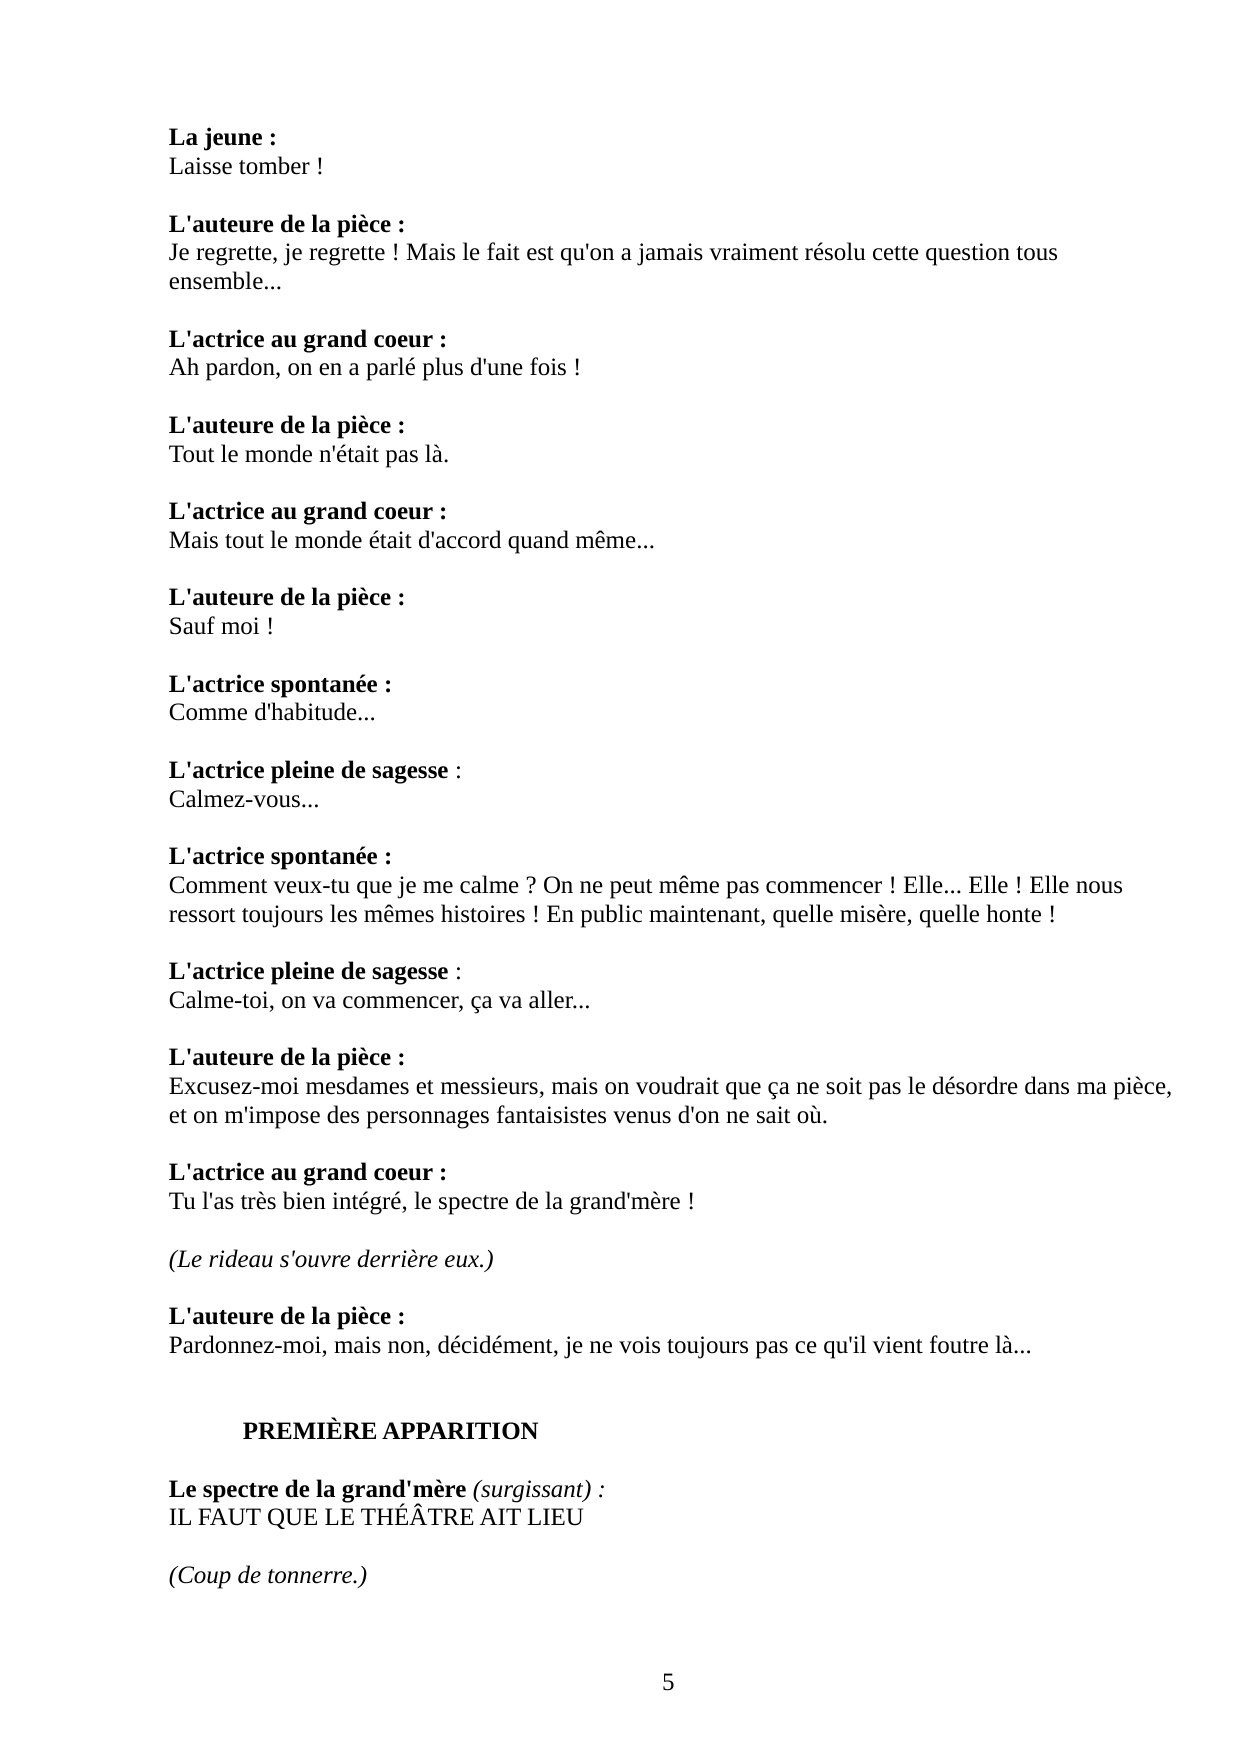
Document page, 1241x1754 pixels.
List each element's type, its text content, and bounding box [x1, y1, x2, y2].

text Tu l'as très bien intégré, le spectre de la grand'mère ! [169, 1186, 1173, 1215]
text L'actrice spontanée : [169, 669, 1173, 697]
text Comme d'habitude... [169, 697, 1173, 726]
text Sauf moi ! [169, 611, 1173, 640]
text Ah pardon, on en a parlé plus d'une fois ! [169, 352, 1173, 381]
text La jeune : [169, 122, 1173, 151]
text L'actrice au grand coeur : [169, 496, 1173, 525]
text L'actrice pleine de sagesse : [169, 956, 1173, 985]
text L'auteure de la pièce : [169, 582, 1173, 611]
text Je regrette, je regrette ! Mais le fait est qu'on a jamais vraiment résolu cette question tous ensemble... [169, 237, 1173, 295]
text Pardonnez-moi, mais non, décidément, je ne vois toujours pas ce qu'il vient foutre là... [169, 1330, 1173, 1359]
text L'actrice spontanée : [169, 841, 1173, 870]
text Le spectre de la grand'mère (surgissant) : [169, 1474, 1173, 1502]
text PREMIÈRE APPARITION [169, 1416, 1173, 1445]
text Comment veux-tu que je me calme ? On ne peut même pas commencer ! Elle... Elle ! Elle nous ressort toujours les mêmes histoires ! En public maintenant, quelle misère, quelle honte ! [169, 870, 1173, 927]
text L'auteure de la pièce : Excusez-moi mesdames et messieurs, mais on voudrait que ça ne soit pas le désordre dans ma pièce, et on m'impose des personnages fantaisistes venus d'on ne sait où. [169, 1042, 1173, 1129]
text L'actrice au grand coeur : [169, 1157, 1173, 1186]
text Tout le monde n'était pas là. [169, 439, 1173, 467]
text Calme-toi, on va commencer, ça va aller... [169, 985, 1173, 1014]
text L'auteure de la pièce : [169, 209, 1173, 237]
text L'auteure de la pièce : [169, 1301, 1173, 1330]
text L'actrice pleine de sagesse : Calmez-vous... [169, 755, 1173, 812]
text (Coup de tonnerre.) [169, 1560, 1173, 1589]
text IL FAUT QUE LE THÉÂTRE AIT LIEU [169, 1502, 1173, 1531]
text (Le rideau s'ouvre derrière eux.) [169, 1244, 1173, 1272]
text L'actrice au grand coeur : [169, 324, 1173, 352]
text Mais tout le monde était d'accord quand même... [169, 525, 1173, 554]
text L'auteure de la pièce : [169, 410, 1173, 439]
text Laisse tomber ! [169, 151, 1173, 180]
